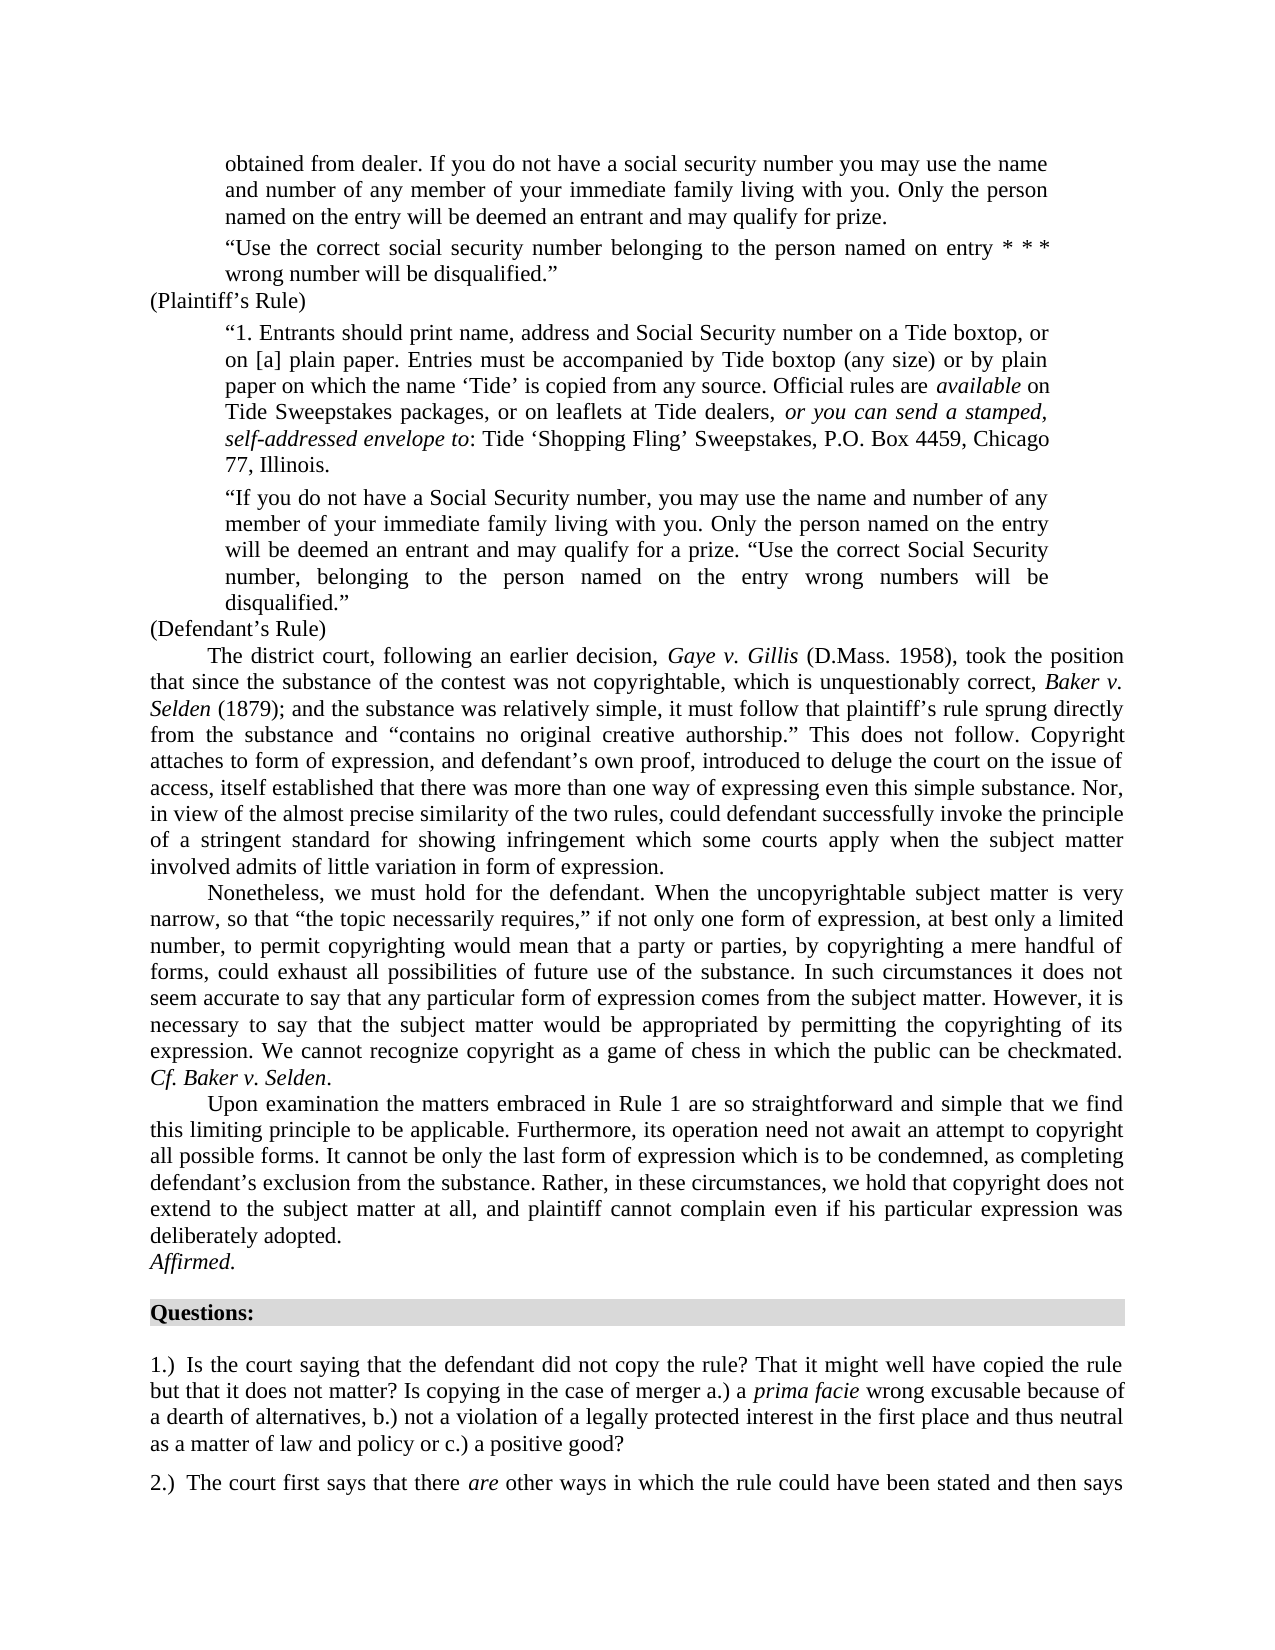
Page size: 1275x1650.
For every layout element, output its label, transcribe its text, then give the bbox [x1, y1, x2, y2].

text “Use the correct social security number belonging to the person named on entry * * * wrong number will be disqualified.” [225, 234, 1050, 287]
text (Defendant’s Rule) [150, 616, 1125, 642]
text 1.) Is the court saying that the defendant did not copy the rule? That it might well have copied the rule but that it does not matter? Is copying in the case of merger a.) a prima facie wrong excusable because of a dearth of alternatives, b.) not a violation of a legally protected interest in the first place and thus neutral as a matter of law and policy or c.) a positive good? [150, 1351, 1125, 1456]
text (Plaintiff’s Rule) [150, 287, 1125, 313]
text “1. Entrants should print name, address and Social Security number on a Tide boxtop, or on [a] plain paper. Entries must be accompanied by Tide boxtop (any size) or by plain paper on which the name ‘Tide’ is copied from any source. Official rules are available on Tide Sweepstakes packages, or on leaflets at Tide dealers, or you can send a stamped, self-addressed envelope to: Tide ‘Shopping Fling’ Sweep­stakes, P.O. Box 4459, Chicago 77, Illinois. [225, 319, 1050, 477]
text 2.) The court first says that there are other ways in which the rule could have been stated and then says [150, 1469, 1125, 1495]
text The district court, following an earlier decision, Gaye v. Gillis (D.Mass. 1958), took the position that since the substance of the contest was not copy­rightable, which is unquestionably correct, Baker v. Selden (1879); and the substance was relatively simple, it must follow that plaintiff’s rule sprung directly from the substance and “contains no original creative authorship.” This does not follow. Copy­right attaches to form of expression, and defendant’s own proof, introduced to deluge the court on the issue of access, itself established that there was more than one way of expressing even this simple substance. Nor, in view of the almost precise sim­i­lar­ity of the two rules, could defendant successfully invoke the principle of a stringent stand­ard for showing infringement which some courts apply when the subject matter involved admits of little variation in form of expression. [150, 642, 1125, 879]
text obtained from dealer. If you do not have a social security number you may use the name and number of any member of your immediate family living with you. Only the person named on the entry will be deemed an entrant and may qualify for prize. [225, 150, 1050, 229]
text Upon examination the matters embraced in Rule 1 are so straightforward and simple that we find this limiting principle to be applicable. Furthermore, its operation need not await an attempt to copyright all possible forms. It cannot be only the last form of expression which is to be condemned, as completing defendant’s exclusion from the substance. Rather, in these circumstances, we hold that copyright does not extend to the subject matter at all, and plaintiff cannot complain even if his particular expression was deliberately adopted. [150, 1090, 1125, 1248]
text Nonetheless, we must hold for the defendant. When the uncopyrightable subject matter is very narrow, so that “the topic necessarily requires,” if not only one form of expression, at best only a limited number, to permit copyrighting would mean that a party or parties, by copyrighting a mere handful of forms, could exhaust all possibilities of future use of the substance. In such circumstances it does not seem accurate to say that any particular form of expression comes from the subject matter. However, it is necessary to say that the subject matter would be appropriated by permitting the copyrighting of its expression. We cannot recognize copyright as a game of chess in which the public can be checkmated. Cf. Baker v. Selden. [150, 879, 1125, 1090]
text Affirmed. [150, 1248, 1125, 1274]
text Questions: [150, 1299, 1125, 1326]
text “If you do not have a Social Security number, you may use the name and number of any member of your immediate family living with you. Only the person named on the entry will be deemed an entrant and may qualify for a prize. “Use the correct Social Security number, belonging to the person named on the entry wrong numbers will be disqualified.” [225, 484, 1050, 616]
